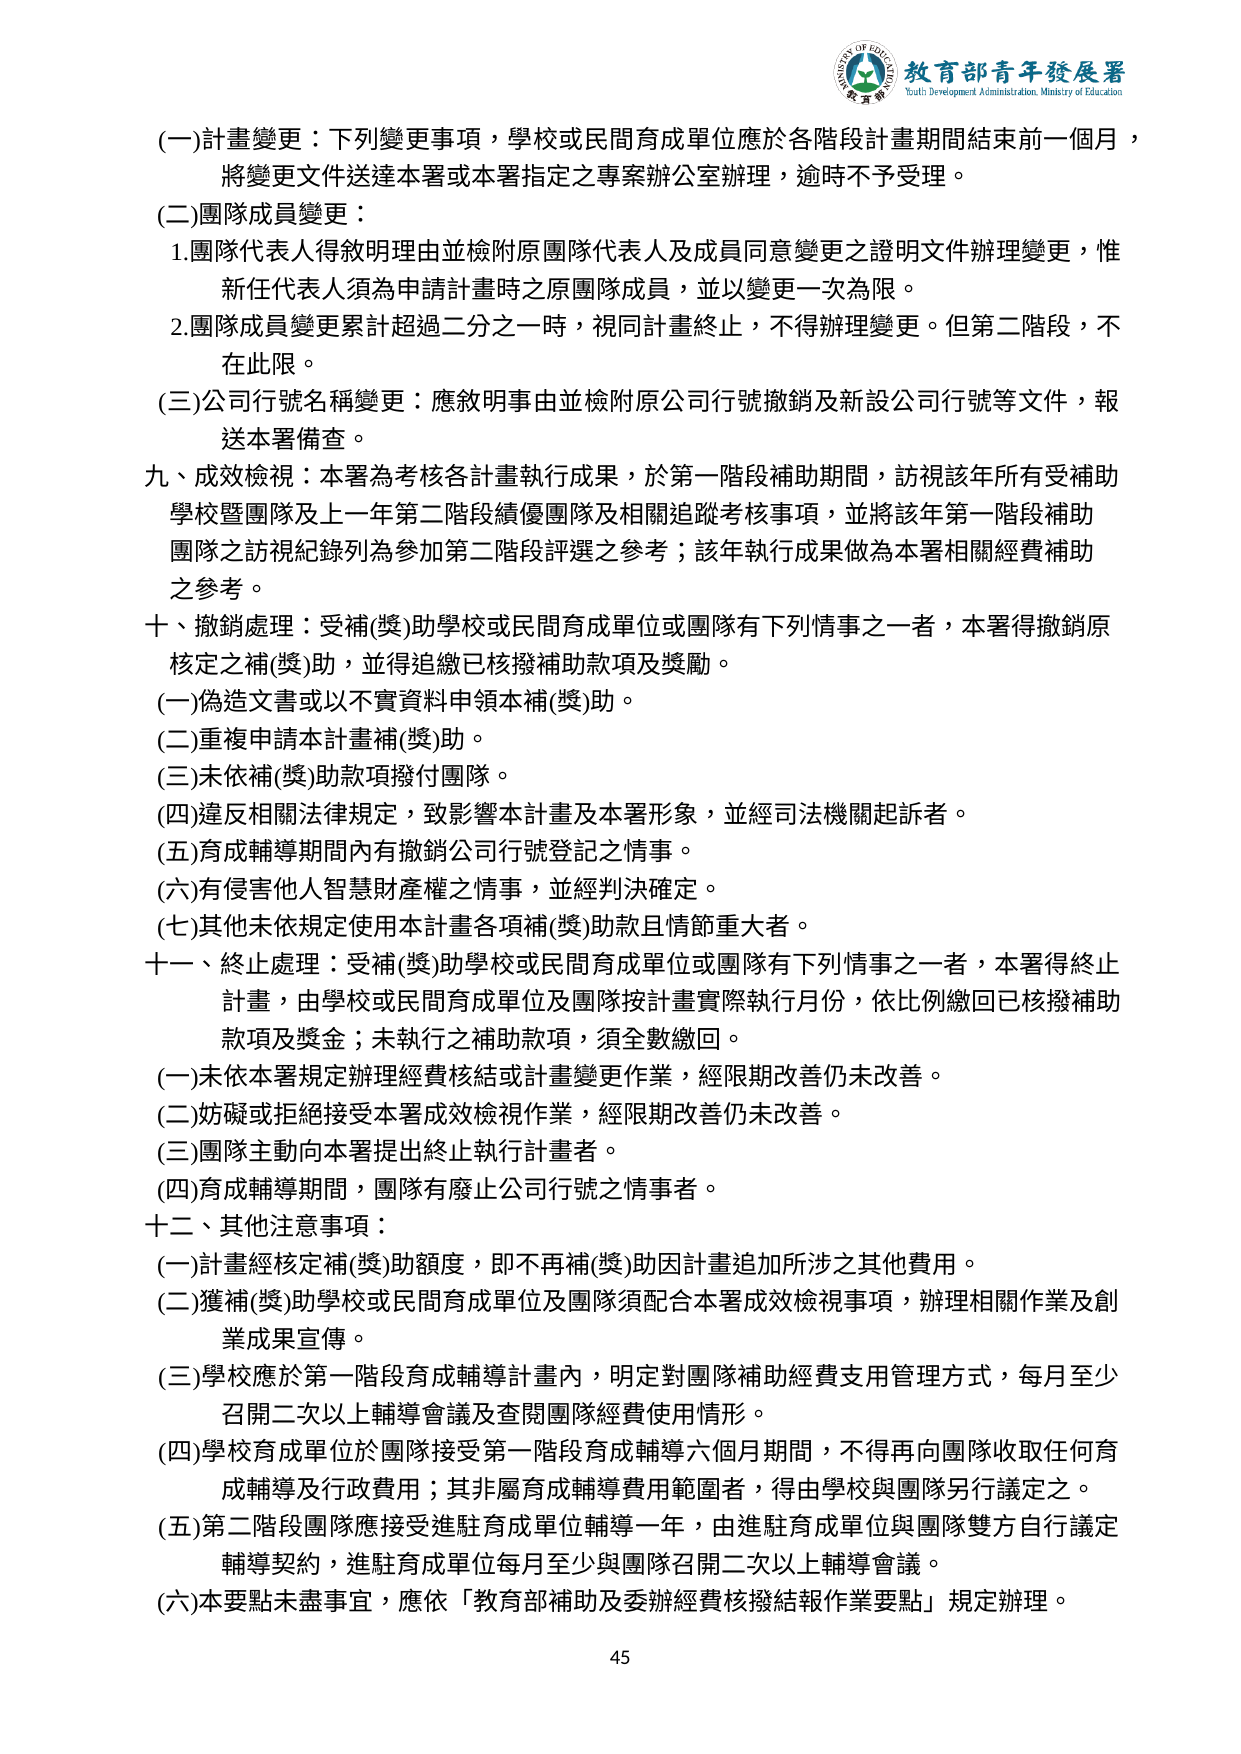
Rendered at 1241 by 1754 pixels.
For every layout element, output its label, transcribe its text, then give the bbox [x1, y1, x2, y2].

text (二)獲補(獎)助學校或民間育成單位及團隊須配合本署成效檢視事項，辦理相關作業及創業成果宣傳。 [144, 1281, 1122, 1356]
picture [826, 35, 1131, 109]
text (五)育成輔導期間內有撤銷公司行號登記之情事。 [144, 831, 1122, 868]
text (四)違反相關法律規定，致影響本計畫及本署形象，並經司法機關起訴者。 [144, 793, 1122, 831]
text (二)妨礙或拒絕接受本署成效檢視作業，經限期改善仍未改善。 [144, 1093, 1122, 1131]
text 十、撤銷處理：受補(獎)助學校或民間育成單位或團隊有下列情事之一者，本署得撤銷原 [144, 606, 1122, 643]
text 1.團隊代表人得敘明理由並檢附原團隊代表人及成員同意變更之證明文件辦理變更，惟新任代表人須為申請計畫時之原團隊成員，並以變更一次為限。 [144, 231, 1122, 306]
text (三)公司行號名稱變更：應敘明事由並檢附原公司行號撤銷及新設公司行號等文件，報送本署備查。 [144, 381, 1122, 456]
text 團隊之訪視紀錄列為參加第二階段評選之參考；該年執行成果做為本署相關經費補助 [144, 531, 1122, 568]
text 核定之補(獎)助，並得追繳已核撥補助款項及獎勵。 [144, 643, 1122, 681]
text 九、成效檢視：本署為考核各計畫執行成果，於第一階段補助期間，訪視該年所有受補助 [144, 456, 1122, 493]
text (一)計畫經核定補(獎)助額度，即不再補(獎)助因計畫追加所涉之其他費用。 [144, 1243, 1122, 1281]
text (三)未依補(獎)助款項撥付團隊。 [144, 756, 1122, 793]
text 2.團隊成員變更累計超過二分之一時，視同計畫終止，不得辦理變更。但第二階段，不在此限。 [144, 306, 1122, 381]
text (一)偽造文書或以不實資料申領本補(獎)助。 [144, 681, 1122, 718]
text (一)未依本署規定辦理經費核結或計畫變更作業，經限期改善仍未改善。 [144, 1056, 1122, 1093]
text 之參考。 [144, 568, 1122, 606]
text 學校暨團隊及上一年第二階段績優團隊及相關追蹤考核事項，並將該年第一階段補助 [144, 493, 1122, 531]
text (三)團隊主動向本署提出終止執行計畫者。 [144, 1131, 1122, 1168]
text (二)團隊成員變更： [144, 193, 1122, 231]
text (一)計畫變更：下列變更事項，學校或民間育成單位應於各階段計畫期間結束前一個月，將變更文件送達本署或本署指定之專案辦公室辦理，逾時不予受理。 [144, 118, 1122, 193]
text (三)學校應於第一階段育成輔導計畫內，明定對團隊補助經費支用管理方式，每月至少召開二次以上輔導會議及查閱團隊經費使用情形。 [144, 1356, 1122, 1431]
text 十二、其他注意事項： [144, 1206, 1122, 1243]
text (四)育成輔導期間，團隊有廢止公司行號之情事者。 [144, 1168, 1122, 1206]
text (七)其他未依規定使用本計畫各項補(獎)助款且情節重大者。 [144, 906, 1122, 943]
text (六)有侵害他人智慧財產權之情事，並經判決確定。 [144, 868, 1122, 906]
text (六)本要點未盡事宜，應依「教育部補助及委辦經費核撥結報作業要點」規定辦理。 [144, 1581, 1122, 1618]
text (五)第二階段團隊應接受進駐育成單位輔導一年，由進駐育成單位與團隊雙方自行議定輔導契約，進駐育成單位每月至少與團隊召開二次以上輔導會議。 [144, 1506, 1122, 1581]
text (二)重複申請本計畫補(獎)助。 [144, 718, 1122, 756]
text 十一、終止處理：受補(獎)助學校或民間育成單位或團隊有下列情事之一者，本署得終止計畫，由學校或民間育成單位及團隊按計畫實際執行月份，依比例繳回已核撥補助款項及獎金；未執行之補助款項，須全數繳回。 [144, 943, 1122, 1056]
text (四)學校育成單位於團隊接受第一階段育成輔導六個月期間，不得再向團隊收取任何育成輔導及行政費用；其非屬育成輔導費用範圍者，得由學校與團隊另行議定之。 [144, 1431, 1122, 1506]
